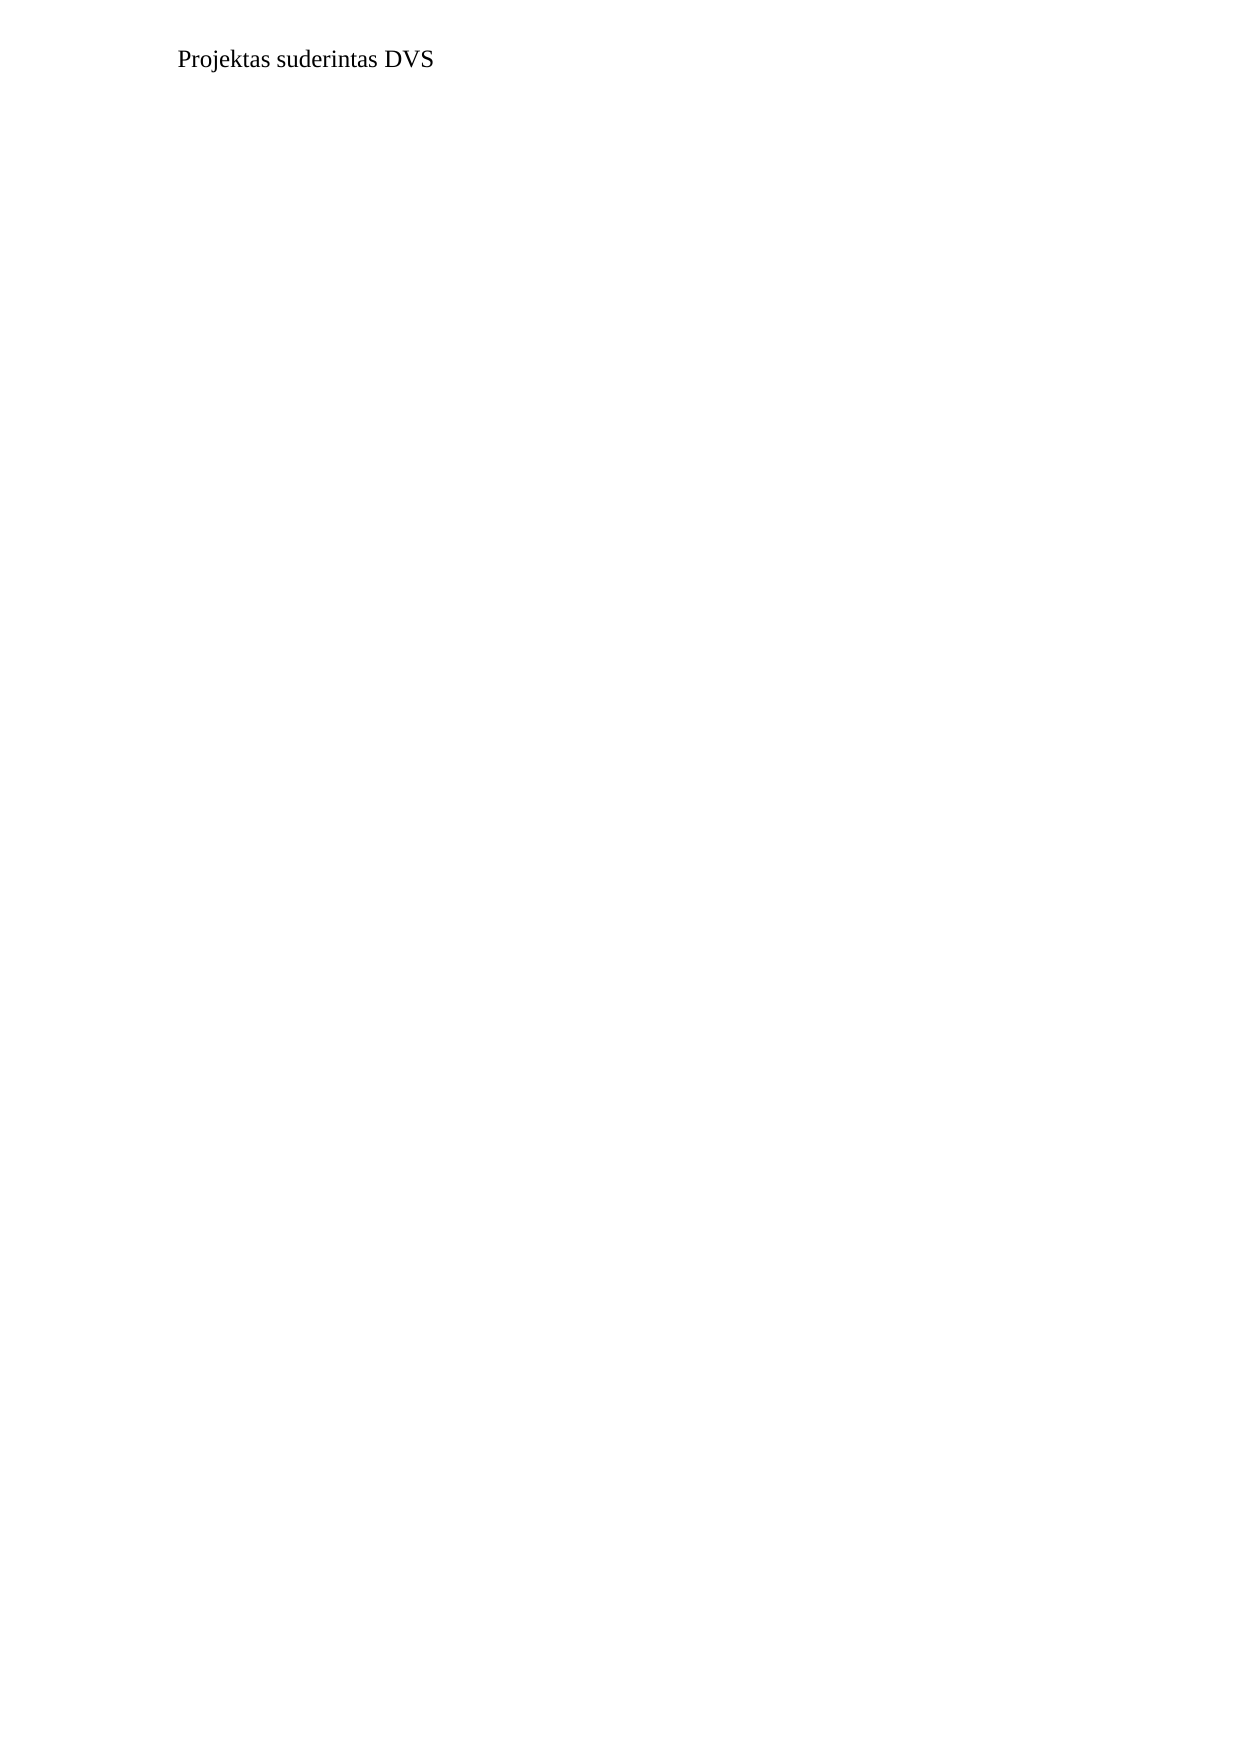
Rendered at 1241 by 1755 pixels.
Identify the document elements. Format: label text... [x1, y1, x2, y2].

text Projektas suderintas DVS [177, 44, 1181, 73]
